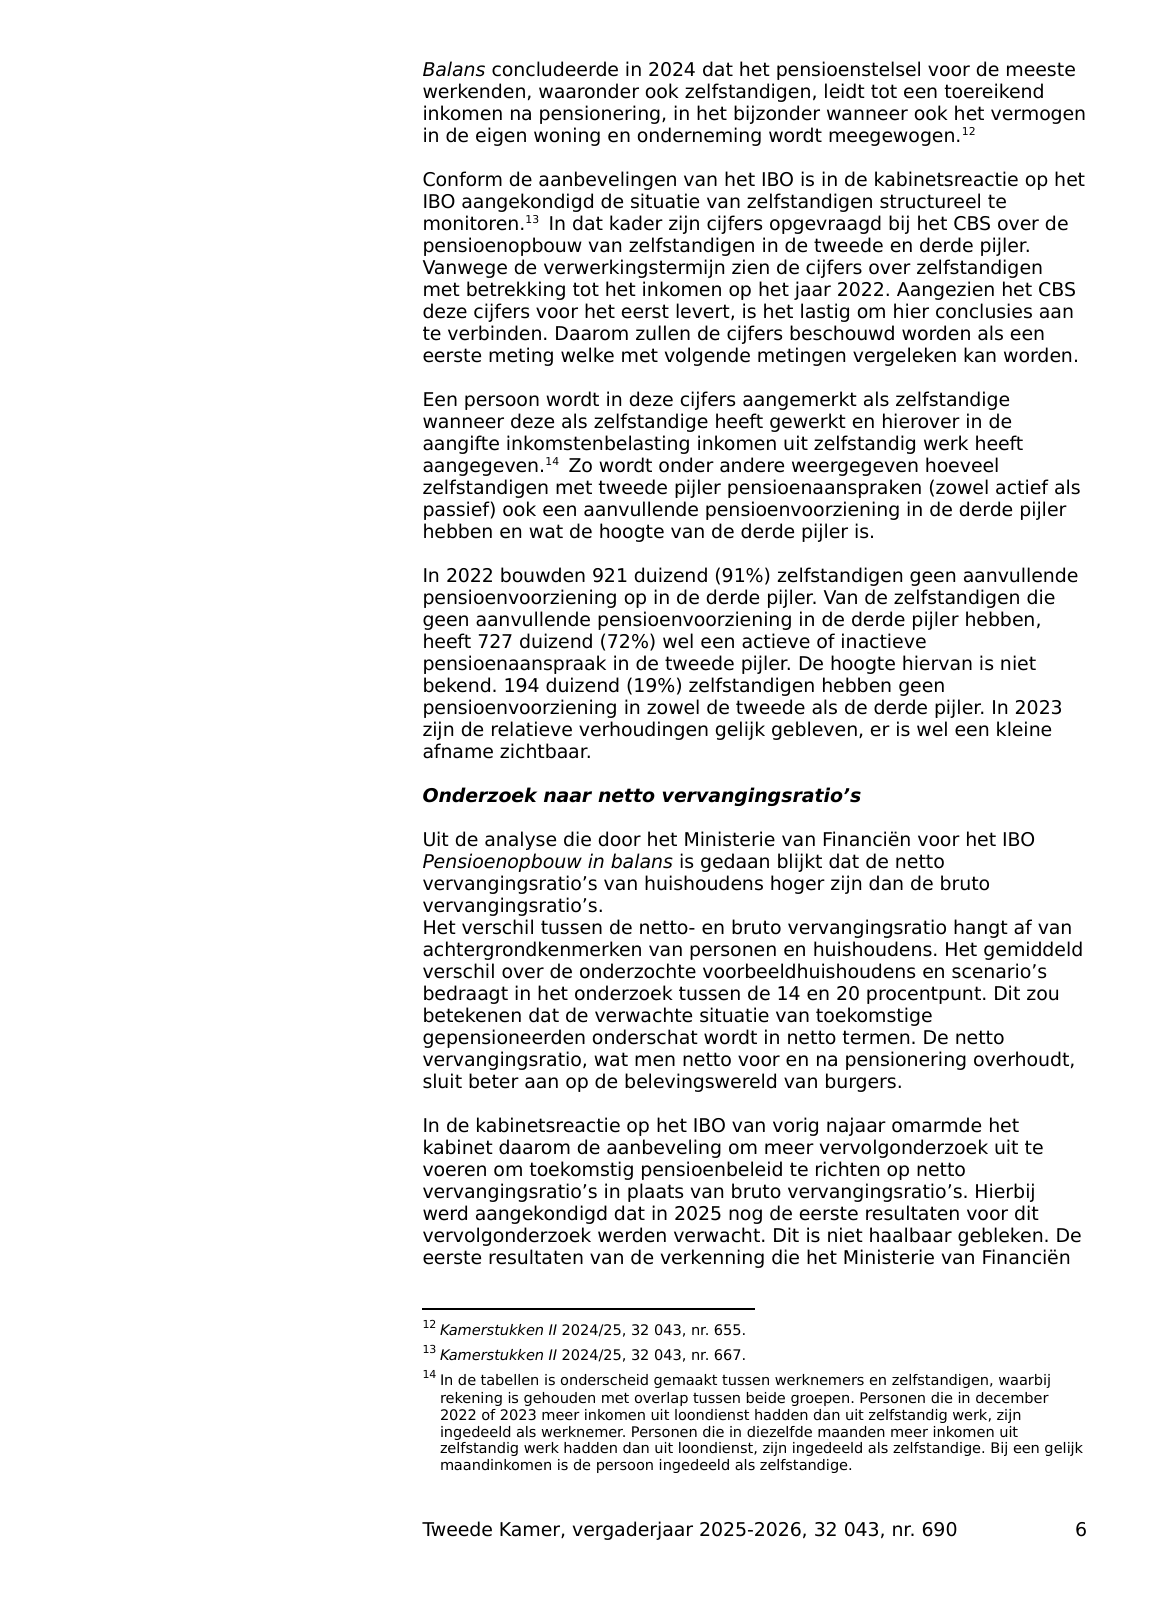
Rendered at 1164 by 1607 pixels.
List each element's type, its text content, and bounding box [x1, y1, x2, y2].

subtitle Onderzoek naar netto vervangingsratio’s [422, 785, 1087, 807]
text Balans concludeerde in 2024 dat het pensioenstelsel voor de meeste werkenden, waaronder ook zelfstandigen, leidt tot een toereikend inkomen na pensionering, in het bijzonder wanneer ook het vermogen in de eigen woning en onderneming wordt meegewogen. [422, 59, 1087, 147]
text Een persoon wordt in deze cijfers aangemerkt als zelfstandige wanneer deze als zelfstandige heeft gewerkt en hierover in de aangifte inkomstenbelasting inkomen uit zelfstandig werk heeft aangegeven. Zo wordt onder andere weergegeven hoeveel zelfstandigen met tweede pijler pensioenaanspraken (zowel actief als passief) ook een aanvullende pensioenvoorziening in de derde pijler hebben en wat de hoogte van de derde pijler is. [422, 389, 1087, 543]
text Kamerstukken II 2024/25, 32 043, nr. 667. [422, 1343, 1087, 1365]
text In de kabinetsreactie op het IBO van vorig najaar omarmde het kabinet daarom de aanbeveling om meer vervolgonderzoek uit te voeren om toekomstig pensioenbeleid te richten op netto vervangingsratio’s in plaats van bruto vervangingsratio’s. Hierbij werd aangekondigd dat in 2025 nog de eerste resultaten voor dit vervolgonderzoek werden verwacht. Dit is niet haalbaar gebleken. De eerste resultaten van de verkenning die het Ministerie van Financiën [422, 1115, 1087, 1269]
text Het verschil tussen de netto- en bruto vervangingsratio hangt af van achtergrondkenmerken van personen en huishoudens. Het gemiddeld verschil over de onderzochte voorbeeldhuishoudens en scenario’s bedraagt in het onderzoek tussen de 14 en 20 procentpunt. Dit zou betekenen dat de verwachte situatie van toekomstige gepensioneerden onderschat wordt in netto termen. De netto vervangingsratio, wat men netto voor en na pensionering overhoudt, sluit beter aan op de belevingswereld van burgers. [422, 917, 1087, 1093]
text Kamerstukken II 2024/25, 32 043, nr. 655. [422, 1318, 1087, 1340]
text Conform de aanbevelingen van het IBO is in de kabinetsreactie op het IBO aangekondigd de situatie van zelfstandigen structureel te monitoren. In dat kader zijn cijfers opgevraagd bij het CBS over de pensioenopbouw van zelfstandigen in de tweede en derde pijler. Vanwege de verwerkingstermijn zien de cijfers over zelfstandigen met betrekking tot het inkomen op het jaar 2022. Aangezien het CBS deze cijfers voor het eerst levert, is het lastig om hier conclusies aan te verbinden. Daarom zullen de cijfers beschouwd worden als een eerste meting welke met volgende metingen vergeleken kan worden. [422, 169, 1087, 367]
text In 2022 bouwden 921 duizend (91%) zelfstandigen geen aanvullende pensioenvoorziening op in de derde pijler. Van de zelfstandigen die geen aanvullende pensioenvoorziening in de derde pijler hebben, heeft 727 duizend (72%) wel een actieve of inactieve pensioenaanspraak in de tweede pijler. De hoogte hiervan is niet bekend. 194 duizend (19%) zelfstandigen hebben geen pensioenvoorziening in zowel de tweede als de derde pijler. In 2023 zijn de relatieve verhoudingen gelijk gebleven, er is wel een kleine afname zichtbaar. [422, 565, 1087, 763]
text In de tabellen is onderscheid gemaakt tussen werknemers en zelfstandigen, waarbij rekening is gehouden met overlap tussen beide groepen. Personen die in december 2022 of 2023 meer inkomen uit loondienst hadden dan uit zelfstandig werk, zijn ingedeeld als werknemer. Personen die in diezelfde maanden meer inkomen uit zelfstandig werk hadden dan uit loondienst, zijn ingedeeld als zelfstandige. Bij een gelijk maandinkomen is de persoon ingedeeld als zelfstandige. [422, 1368, 1087, 1474]
text Uit de analyse die door het Ministerie van Financiën voor het IBO Pensioenopbouw in balans is gedaan blijkt dat de netto vervangingsratio’s van huishoudens hoger zijn dan de bruto vervangingsratio’s. [422, 829, 1087, 917]
